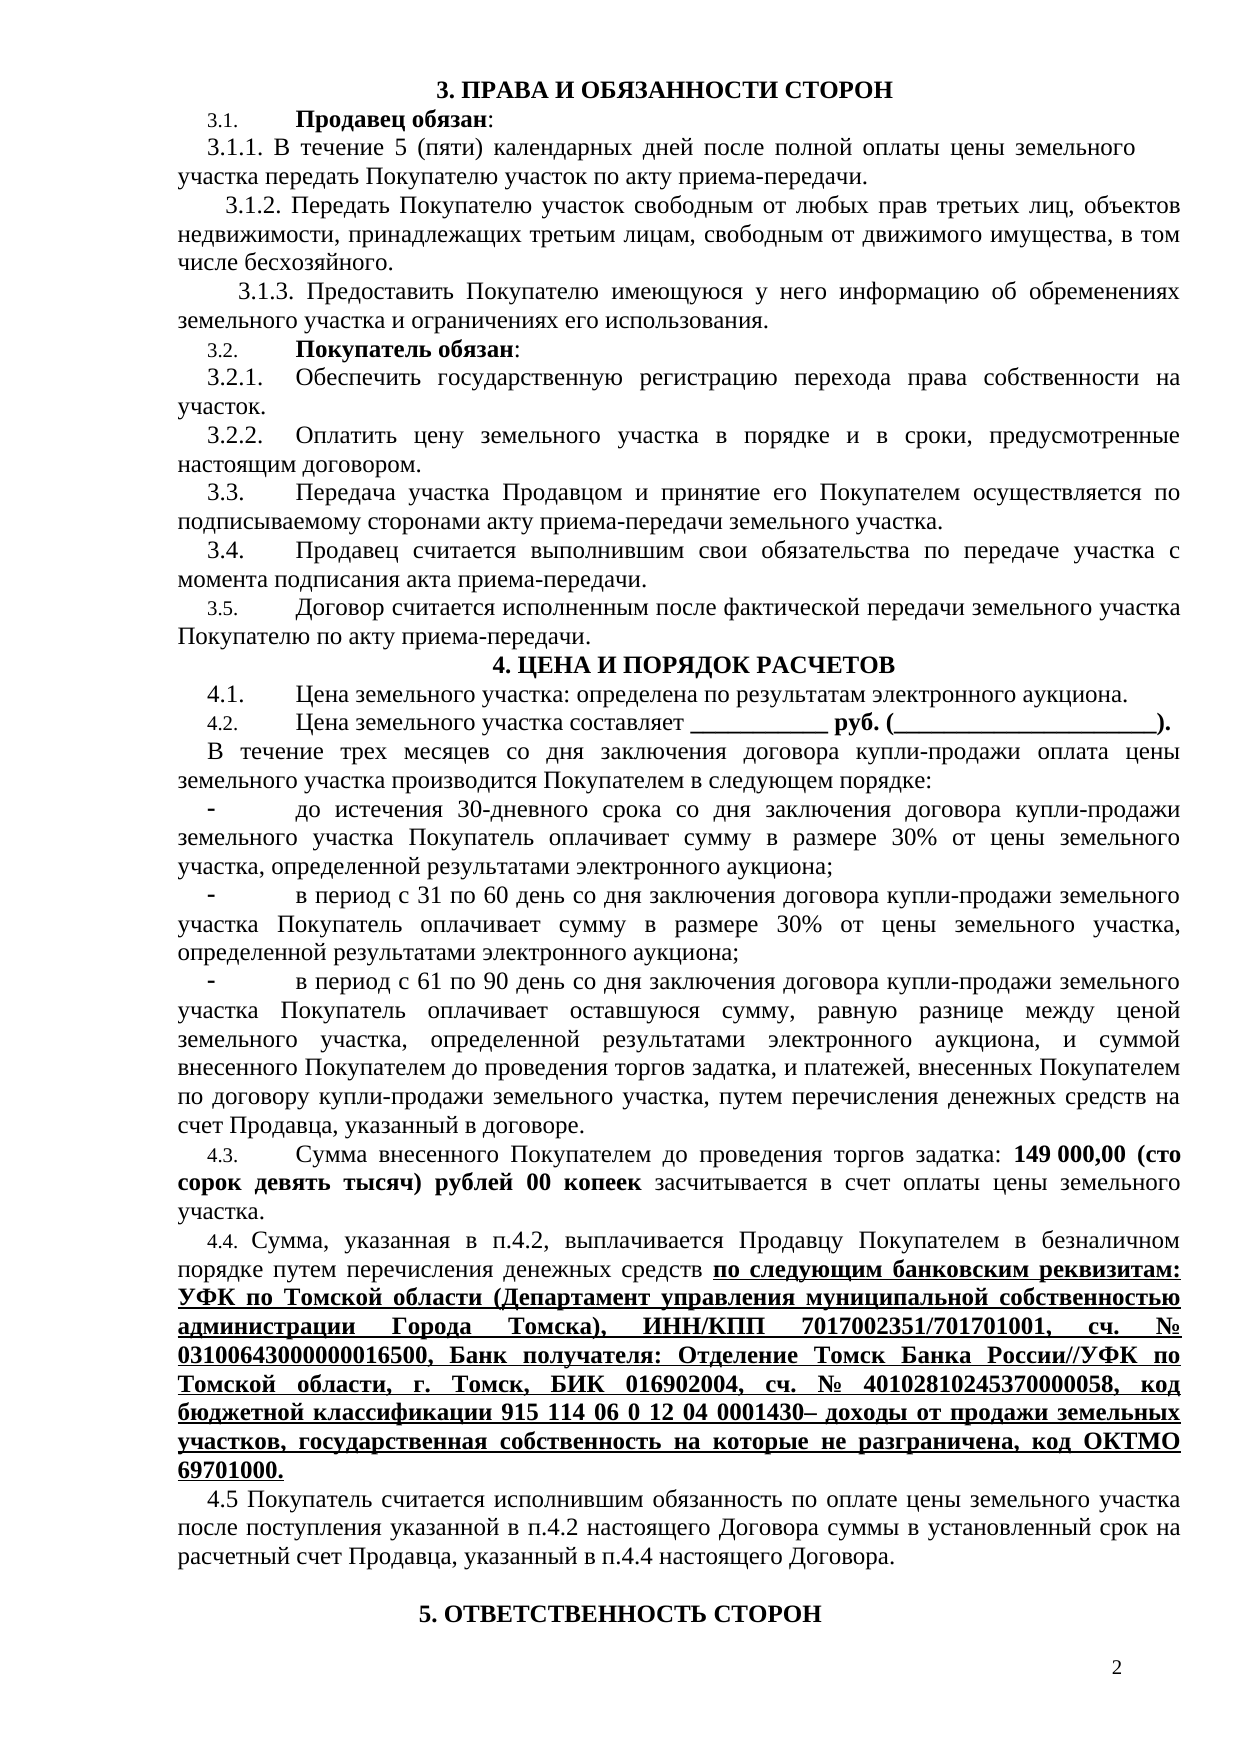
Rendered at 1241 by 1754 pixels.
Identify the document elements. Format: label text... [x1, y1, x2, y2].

list в период с 61 по 90 день со дня заключения договора купли-продажи земельного участка Покупатель оплачивает оставшуюся сумму, равную разнице между ценой земельного участка, определенной результатами электронного аукциона, и суммой внесенного Покупателем до проведения торгов задатка, и платежей, внесенных Покупателем по договору купли-продажи земельного участка, путем перечисления денежных средств на счет Продавца, указанный в договоре. [177, 966, 1181, 1139]
list Передача участка Продавцом и принятие его Покупателем осуществляется по подписываемому сторонами акту приема-передачи земельного участка. [177, 477, 1181, 535]
list бюджетной классификации 915 114 06 0 12 04 0001430– доходы от продажи земельных [177, 1395, 1181, 1422]
list в период с 31 по 60 день со дня заключения договора купли-продажи земельного участка Покупатель оплачивает сумму в размере 30% от цены земельного участка, определенной результатами электронного аукциона; [177, 880, 1181, 966]
list Сумма, указанная в п.4.2, выплачивается Продавцу Покупателем в безналичном порядке путем перечисления денежных средств по следующим банковским реквизитам: УФК по Томской области (Департамент управления муниципальной собственностью [177, 1225, 1181, 1307]
text 3.1.3. Предоставить Покупателю имеющуюся у него информацию об обременениях земельного участка и ограничениях его использования. [177, 276, 1181, 334]
list Цена земельного участка: определена по результатам электронного аукциона. [177, 679, 1181, 707]
list 69701000. [177, 1452, 1181, 1484]
list Продавец обязан: [177, 104, 1122, 132]
text 4. ЦЕНА И ПОРЯДОК РАСЧЕТОВ [177, 650, 1181, 679]
list администрации Города Томска), ИНН/КПП 7017002351/701701001, сч. № [177, 1308, 1181, 1336]
list Обеспечить государственную регистрацию перехода права собственности на участок. [177, 362, 1181, 420]
text 3.1.1. В течение 5 (пяти) календарных дней после полной оплаты цены земельного участка передать Покупателю участок по акту приема-передачи. [177, 132, 1137, 190]
text 4.5 Покупатель считается исполнившим обязанность по оплате цены земельного участка после поступления указанной в п.4.2 настоящего Договора суммы в установленный срок на расчетный счет Продавца, указанный в п.4.4 настоящего Договора. [177, 1484, 1181, 1570]
text 5. ОТВЕТСТВЕННОСТЬ СТОРОН [118, 1599, 1122, 1627]
text 3.1.2. Передать Покупателю участок свободным от любых прав третьих лиц, объектов недвижимости, принадлежащих третьим лицам, свободным от движимого имущества, в том числе бесхозяйного. [177, 190, 1181, 276]
list Договор считается исполненным после фактической передачи земельного участка Покупателю по акту приема-передачи. [177, 592, 1181, 650]
text В течение трех месяцев со дня заключения договора купли-продажи оплата цены земельного участка производится Покупателем в следующем порядке: [177, 736, 1181, 794]
list Покупатель обязан: [177, 334, 1181, 362]
list Цена земельного участка составляет ___________ руб. (_____________________). [177, 707, 1181, 736]
text 3. ПРАВА И ОБЯЗАННОСТИ СТОРОН [177, 75, 1122, 104]
list Продавец считается выполнившим свои обязательства по передаче участка с момента подписания акта приема-передачи. [177, 535, 1181, 592]
list Сумма внесенного Покупателем до проведения торгов задатка: 149 000,00 (сто сорок девять тысяч) рублей 00 копеек засчитывается в счет оплаты цены земельного участка. [177, 1139, 1181, 1225]
list 03100643000000016500, Банк получателя: Отделение Томск Банка России//УФК по [177, 1337, 1181, 1365]
list Оплатить цену земельного участка в порядке и в сроки, предусмотренные настоящим договором. [177, 420, 1181, 477]
list до истечения 30-дневного срока со дня заключения договора купли-продажи земельного участка Покупатель оплачивает сумму в размере 30% от цены земельного участка, определенной результатами электронного аукциона; [177, 794, 1181, 880]
list участков, государственная собственность на которые не разграничена, код ОКТМО [177, 1423, 1181, 1451]
list Томской области, г. Томск, БИК 016902004, сч. № 40102810245370000058, код [177, 1366, 1181, 1394]
